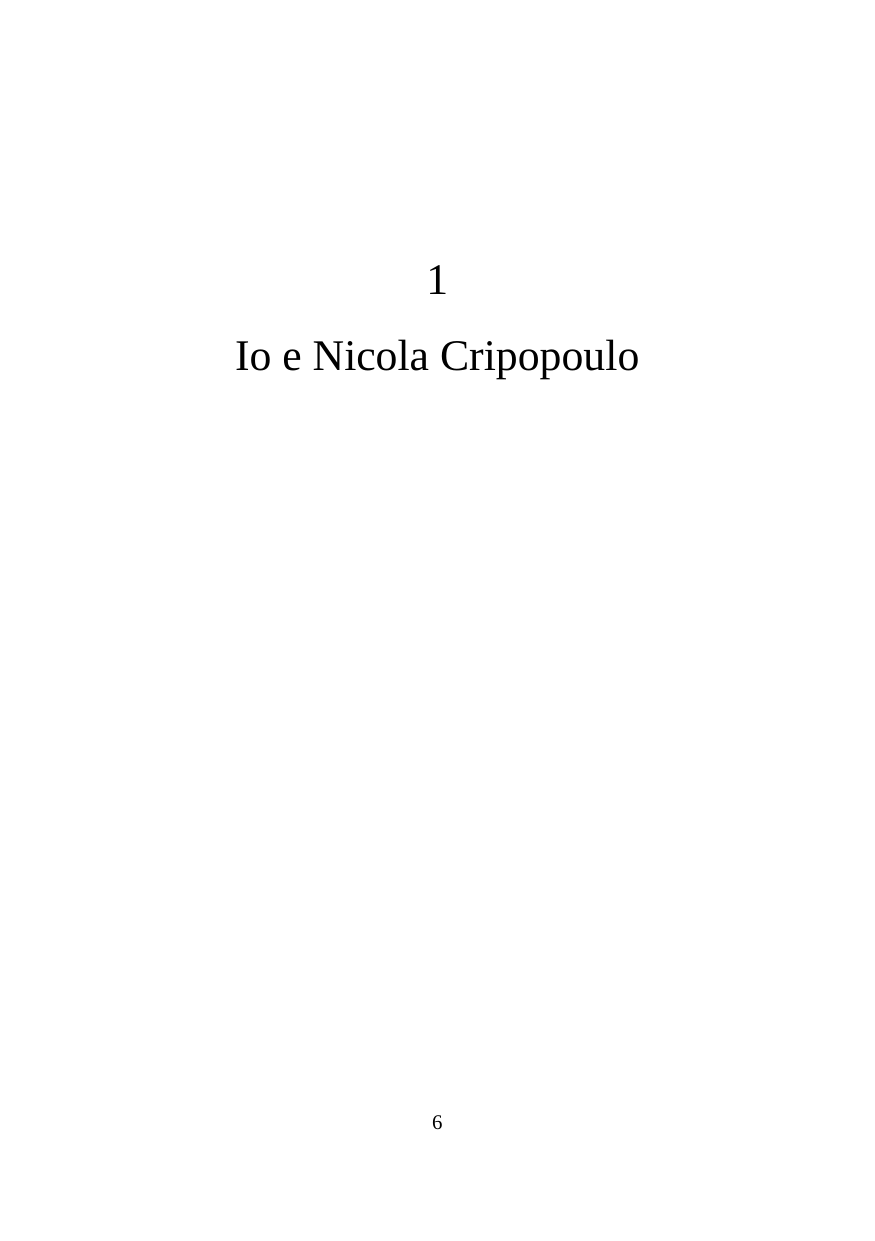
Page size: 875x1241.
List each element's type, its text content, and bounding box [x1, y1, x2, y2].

subtitle 1 Io e Nicola Cripopoulo [106, 254, 768, 379]
